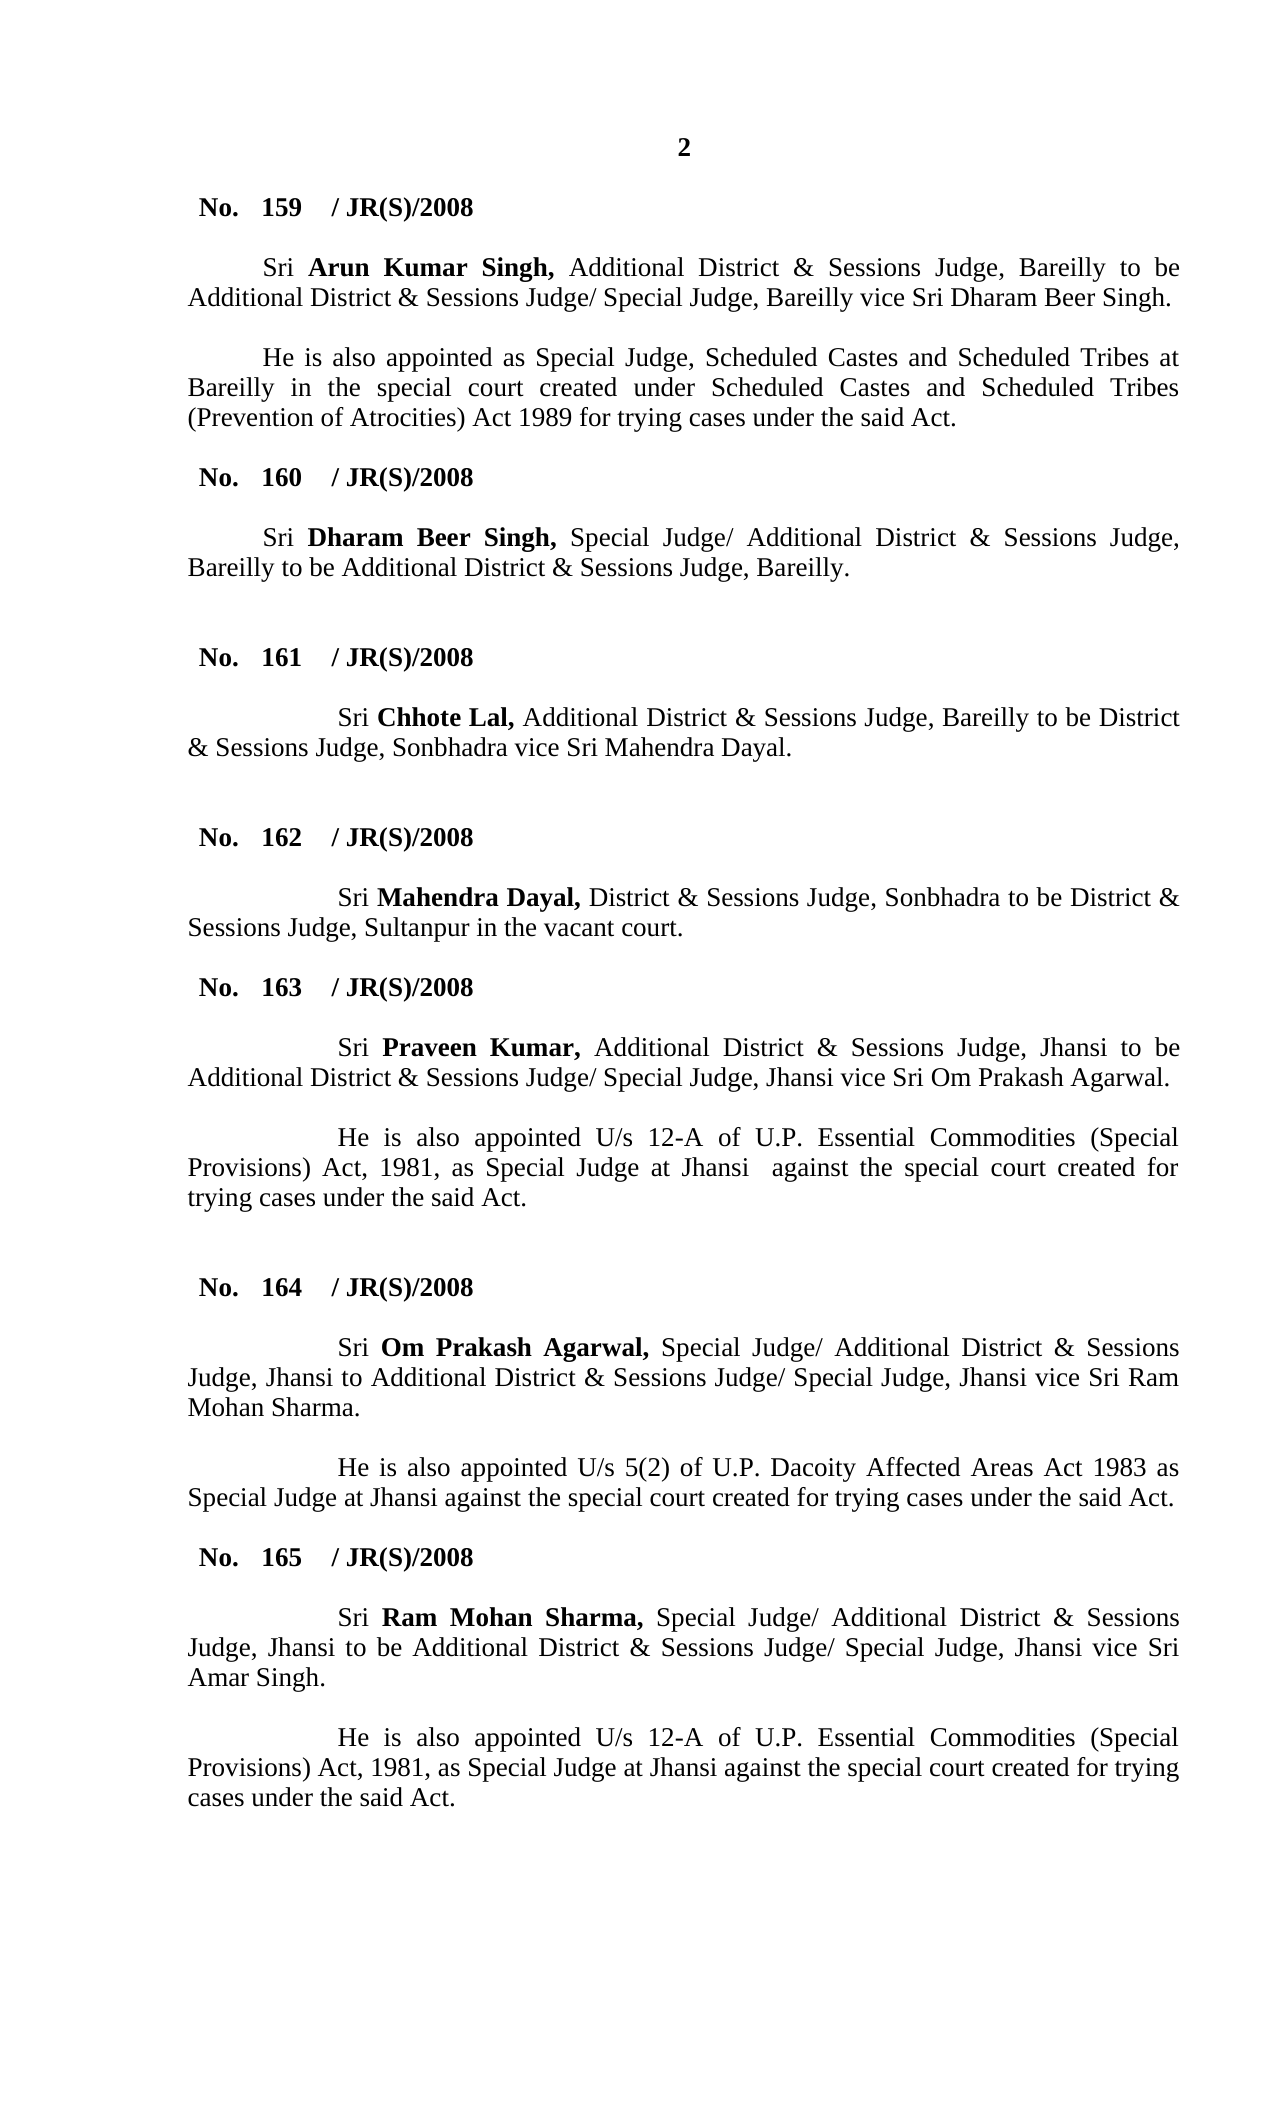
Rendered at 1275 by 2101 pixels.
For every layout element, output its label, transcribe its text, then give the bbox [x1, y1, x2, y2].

table_header No. [188, 1272, 250, 1302]
table_header No. [188, 192, 250, 222]
text He is also appointed U/s 12-A of U.P. Essential Commodities (Special Provisions) Act, 1981, as Special Judge at Jhansi against the special court created for trying cases under the said Act. [187, 1122, 1181, 1212]
text Sri Arun Kumar Singh, Additional District & Sessions Judge, Bareilly to be Additional District & Sessions Judge/ Special Judge, Bareilly vice Sri Dharam Beer Singh. [187, 252, 1181, 312]
table_header 161 [250, 642, 320, 672]
table_header / JR(S)/2008 [320, 1542, 720, 1572]
text Sri Praveen Kumar, Additional District & Sessions Judge, Jhansi to be Additional District & Sessions Judge/ Special Judge, Jhansi vice Sri Om Prakash Agarwal. [187, 1032, 1181, 1092]
table_header / JR(S)/2008 [320, 462, 720, 492]
text Sri Mahendra Dayal, District & Sessions Judge, Sonbhadra to be District & Sessions Judge, Sultanpur in the vacant court. [187, 882, 1181, 942]
text Sri Chhote Lal, Additional District & Sessions Judge, Bareilly to be District & Sessions Judge, Sonbhadra vice Sri Mahendra Dayal. [187, 702, 1181, 762]
text Sri Dharam Beer Singh, Special Judge/ Additional District & Sessions Judge, Bareilly to be Additional District & Sessions Judge, Bareilly. [187, 522, 1181, 582]
table_header No. [188, 462, 250, 492]
table_header / JR(S)/2008 [320, 972, 720, 1002]
table_header 163 [250, 972, 320, 1002]
table_header / JR(S)/2008 [320, 192, 720, 222]
table_header No. [188, 1542, 250, 1572]
text Sri Om Prakash Agarwal, Special Judge/ Additional District & Sessions Judge, Jhansi to Additional District & Sessions Judge/ Special Judge, Jhansi vice Sri Ram Mohan Sharma. [187, 1332, 1181, 1422]
text Sri Ram Mohan Sharma, Special Judge/ Additional District & Sessions Judge, Jhansi to be Additional District & Sessions Judge/ Special Judge, Jhansi vice Sri Amar Singh. [187, 1602, 1181, 1692]
table_header No. [188, 972, 250, 1002]
text He is also appointed U/s 12-A of U.P. Essential Commodities (Special Provisions) Act, 1981, as Special Judge at Jhansi against the special court created for trying cases under the said Act. [187, 1722, 1181, 1812]
text 2 [187, 132, 1181, 162]
table_header 162 [250, 822, 320, 852]
table_header 165 [250, 1542, 320, 1572]
table_header 160 [250, 462, 320, 492]
table_header No. [188, 822, 250, 852]
text He is also appointed U/s 5(2) of U.P. Dacoity Affected Areas Act 1983 as Special Judge at Jhansi against the special court created for trying cases under the said Act. [187, 1452, 1181, 1512]
table_header / JR(S)/2008 [320, 642, 720, 672]
table_header / JR(S)/2008 [320, 822, 720, 852]
table_header 159 [250, 192, 320, 222]
table_header 164 [250, 1272, 320, 1302]
text He is also appointed as Special Judge, Scheduled Castes and Scheduled Tribes at Bareilly in the special court created under Scheduled Castes and Scheduled Tribes (Prevention of Atrocities) Act 1989 for trying cases under the said Act. [187, 342, 1181, 432]
table_header No. [188, 642, 250, 672]
table_header / JR(S)/2008 [320, 1272, 720, 1302]
